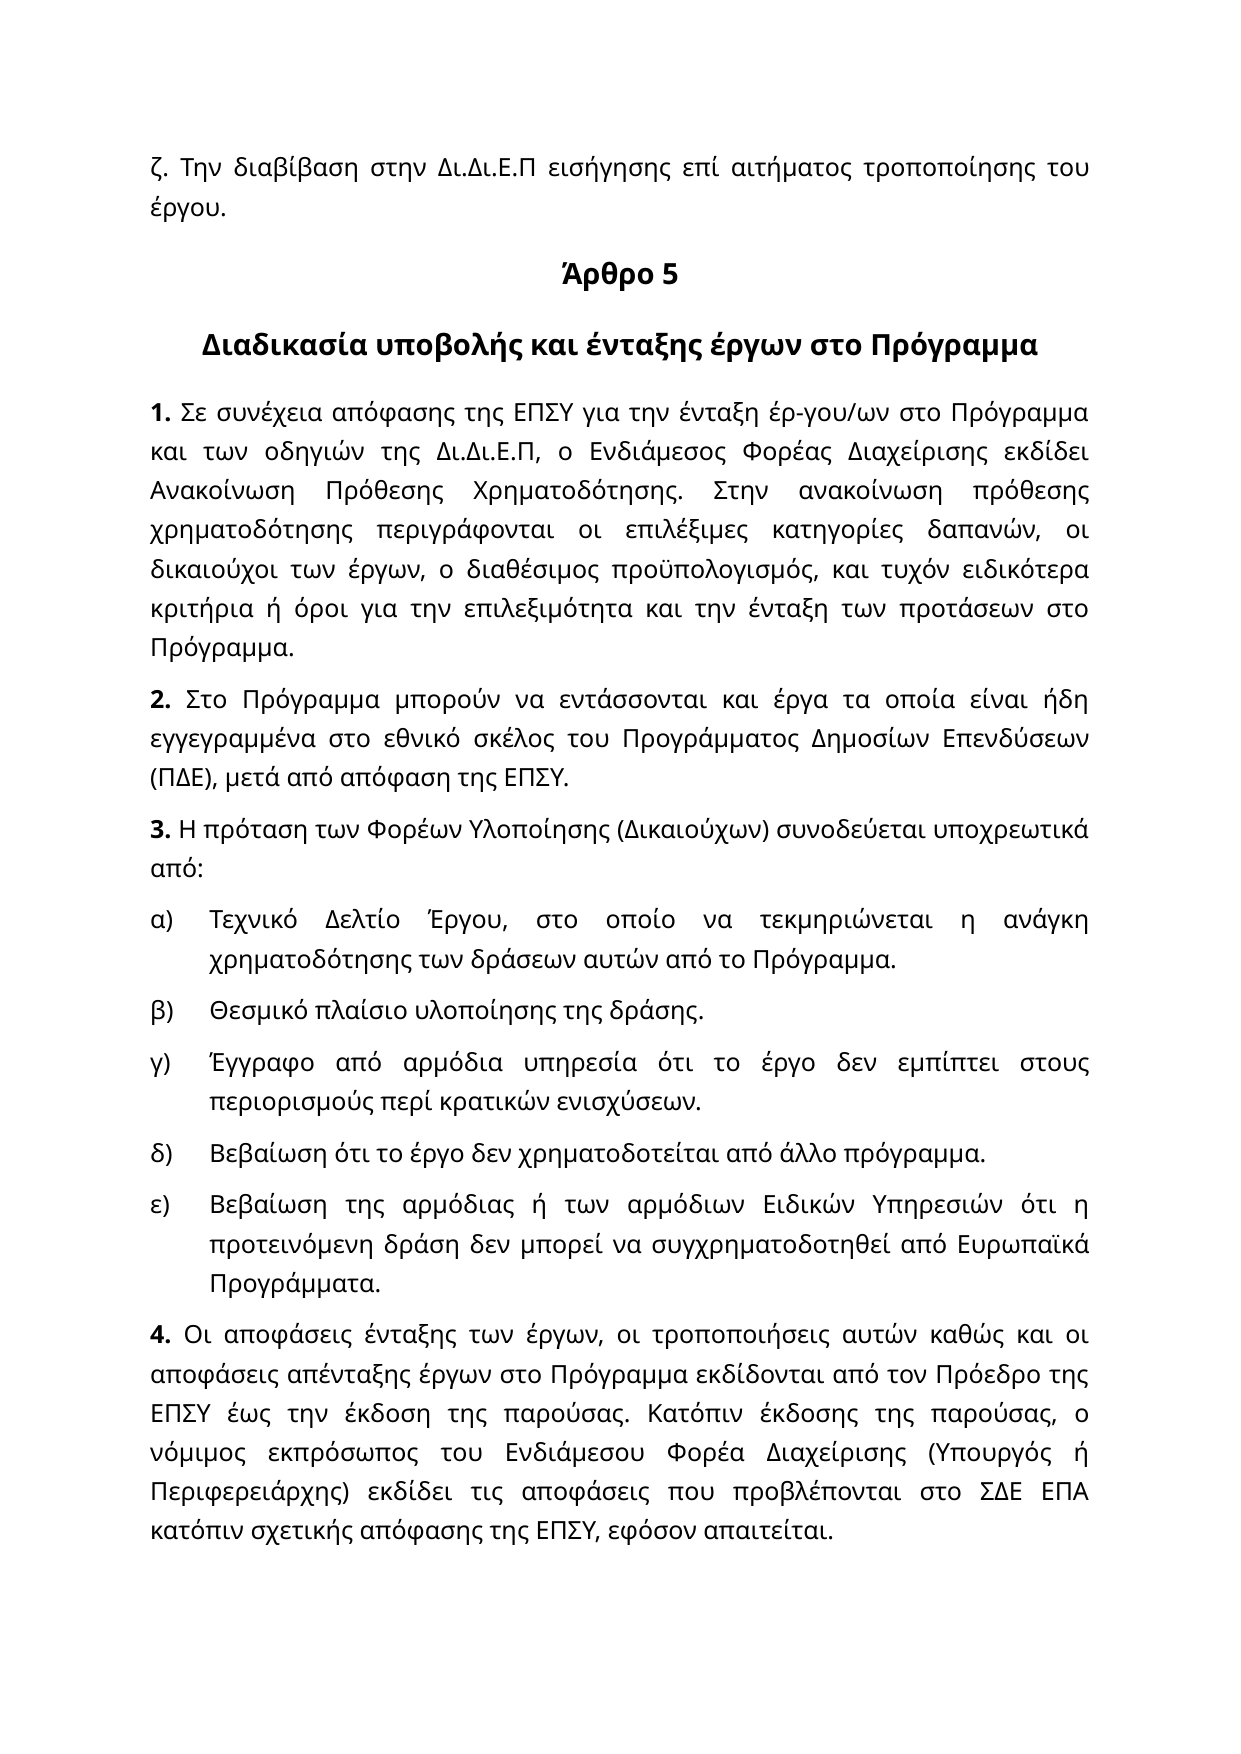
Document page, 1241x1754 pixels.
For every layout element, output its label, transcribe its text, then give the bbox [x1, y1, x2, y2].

list γ) Έγγραφο από αρμόδια υπηρεσία ότι το έργο δεν εμπίπτει στους περιορισμούς περί κρατικών ενισχύσεων. [150, 1044, 1090, 1118]
text 1. Σε συνέχεια απόφασης της ΕΠΣΥ για την ένταξη έρ-γου/ων στο Πρόγραμμα και των οδηγιών της Δι.Δι.Ε.Π, ο Ενδιάμεσος Φορέας Διαχείρισης εκδίδει Ανακοίνωση Πρόθεσης Χρηματοδότησης. Στην ανακοίνωση πρόθεσης χρηματοδότησης περιγράφονται οι επιλέξιμες κατηγορίες δαπανών, οι δικαιούχοι των έργων, ο διαθέσιμος προϋπολογισμός, και τυχόν ειδικότερα κριτήρια ή όροι για την επιλεξιμότητα και την ένταξη των προτάσεων στο Πρόγραμμα. [150, 394, 1090, 664]
subtitle Άρθρο 5 [150, 253, 1090, 293]
text 3. Η πρόταση των Φορέων Υλοποίησης (Δικαιούχων) συνοδεύεται υποχρεωτικά από: [150, 811, 1090, 884]
text 2. Στο Πρόγραμμα μπορούν να εντάσσονται και έργα τα οποία είναι ήδη εγγεγραμμένα στο εθνικό σκέλος του Προγράμματος Δημοσίων Επενδύσεων (ΠΔΕ), μετά από απόφαση της ΕΠΣΥ. [150, 681, 1090, 794]
list ε) Βεβαίωση της αρμόδιας ή των αρμόδιων Ειδικών Υπηρεσιών ότι η προτεινόμενη δράση δεν μπορεί να συγχρηματοδοτηθεί από Ευρωπαϊκά Προγράμματα. [150, 1187, 1090, 1299]
subtitle Διαδικασία υποβολής και ένταξης έργων στο Πρόγραμμα [150, 324, 1090, 364]
text ζ. Την διαβίβαση στην Δι.Δι.Ε.Π εισήγησης επί αιτήματος τροποποίησης του έργου. [150, 150, 1090, 223]
list β) Θεσμικό πλαίσιο υλοποίησης της δράσης. [150, 993, 1090, 1027]
text 4. Οι αποφάσεις ένταξης των έργων, οι τροποποιήσεις αυτών καθώς και οι αποφάσεις απένταξης έργων στο Πρόγραμμα εκδίδονται από τον Πρόεδρο της ΕΠΣΥ έως την έκδοση της παρούσας. Κατόπιν έκδοσης της παρούσας, ο νόμιμος εκπρόσωπος του Ενδιάμεσου Φορέα Διαχείρισης (Υπουργός ή Περιφερειάρχης) εκδίδει τις αποφάσεις που προβλέπονται στο ΣΔΕ ΕΠΑ κατόπιν σχετικής απόφασης της ΕΠΣΥ, εφόσον απαιτείται. [150, 1317, 1090, 1547]
list δ) Βεβαίωση ότι το έργο δεν χρηματοδοτείται από άλλο πρόγραμμα. [150, 1135, 1090, 1169]
list α) Τεχνικό Δελτίο Έργου, στο οποίο να τεκμηριώνεται η ανάγκη χρηματοδότησης των δράσεων αυτών από το Πρόγραμμα. [150, 902, 1090, 975]
